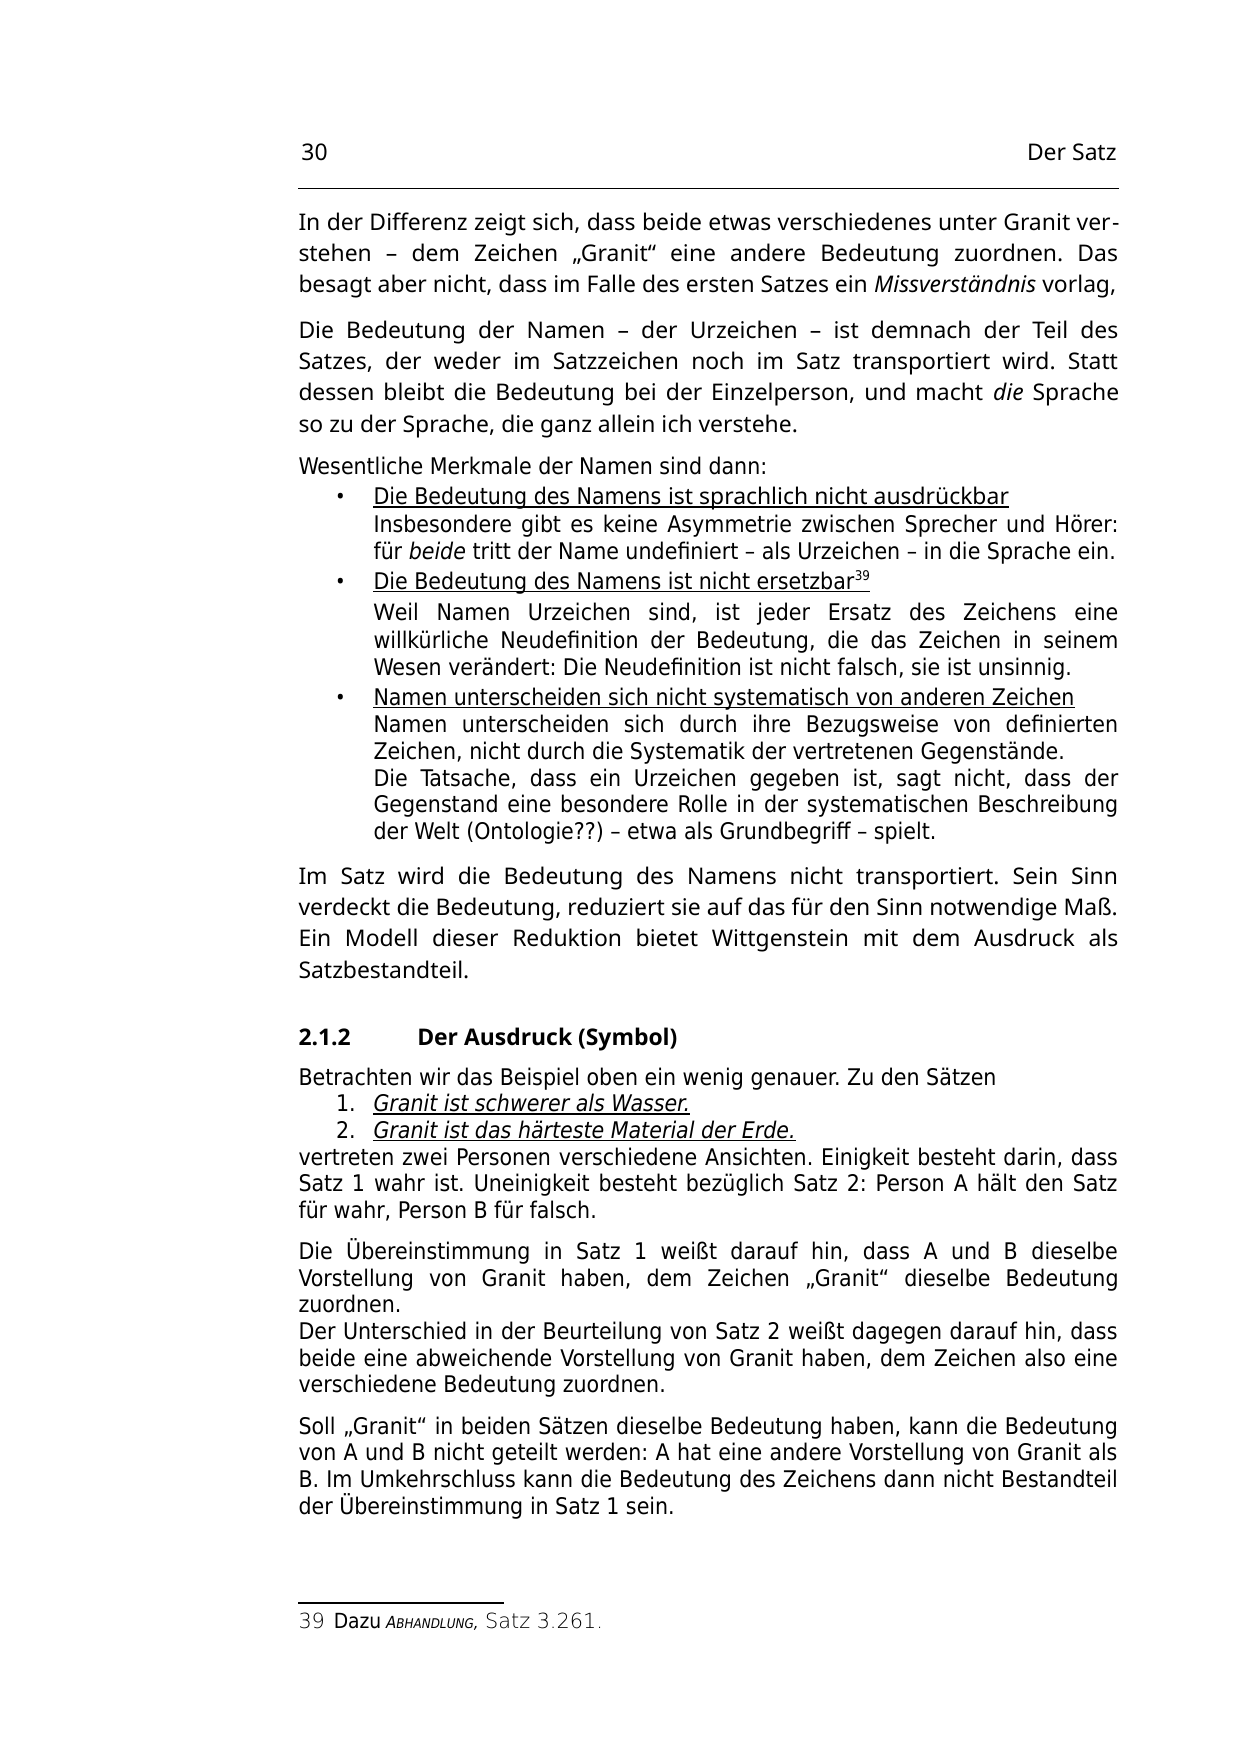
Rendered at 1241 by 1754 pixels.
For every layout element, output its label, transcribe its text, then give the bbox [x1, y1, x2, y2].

list Namen unterscheiden sich durch ihre Bezugsweise von definierten Zeichen, nicht durch die Systematik der vertretenen Gegenstände. [336, 712, 1119, 765]
text Wesentliche Merkmale der Namen sind dann: [298, 453, 1119, 480]
list Namen unterscheiden sich nicht systematisch von anderen Zeichen [336, 680, 1119, 712]
list Die Bedeutung des Namens ist sprachlich nicht ausdrückbar [336, 480, 1119, 511]
list Granit ist das härteste Material der Erde. [336, 1117, 1119, 1144]
text Betrachten wir das Beispiel oben ein wenig genauer. Zu den Sätzen [298, 1064, 1119, 1090]
text Die Bedeutung der Namen – der Urzeichen – ist demnach der Teil des Satzes, der weder im Satzzeichen noch im Satz transportiert wird. Statt dessen bleibt die Bedeutung bei der Einzelperson, und macht die Sprache so zu der Sprache, die ganz allein ich verstehe. [298, 314, 1119, 439]
text vertreten zwei Personen verschiedene Ansichten. Einigkeit besteht darin, dass Satz 1 wahr ist. Uneinigkeit besteht bezüglich Satz 2: Person A hält den Satz für wahr, Person B für falsch. [298, 1144, 1119, 1224]
list Granit ist schwerer als Wasser. [336, 1090, 1119, 1117]
text Die Tatsache, dass ein Urzeichen gegeben ist, sagt nicht, dass der Gegen­stand eine besondere Rolle in der systematischen Beschreibung der Welt (Ontologie??) – etwa als Grundbegriff – spielt. [373, 765, 1119, 845]
text Die Übereinstimmung in Satz 1 weißt darauf hin, dass A und B dieselbe Vorstellung von Granit haben, dem Zeichen „Granit“ dieselbe Bedeutung zuordnen. [298, 1238, 1119, 1318]
text Weil Namen Urzeichen sind, ist jeder Ersatz des Zeichens eine willkürliche Neudefinition der Bedeutung, die das Zeichen in seinem Wesen verändert: Die Neudefinition ist nicht falsch, sie ist unsinnig. [373, 596, 1119, 680]
text Insbesondere gibt es keine Asymmetrie zwischen Sprecher und Hörer: für beide tritt der Name undefiniert – als Urzeichen – in die Sprache ein. [373, 511, 1119, 564]
list Die Bedeutung des Namens ist nicht ersetzbar [336, 564, 1119, 596]
text Soll „Granit“ in beiden Sätzen dieselbe Bedeutung haben, kann die Bedeutung von A und B nicht geteilt werden: A hat eine andere Vorstellung von Granit als B. Im Umkehrschluss kann die Bedeutung des Zeichens dann nicht Bestandteil der Übereinstimmung in Satz 1 sein. [298, 1413, 1119, 1519]
list Dazu Abhandlung, Satz 3.261. [298, 1609, 1119, 1633]
text Der Unterschied in der Beurteilung von Satz 2 weißt dagegen darauf hin, dass beide eine abweichende Vorstellung von Granit haben, dem Zeichen also eine verschiedene Bedeutung zuordnen. [298, 1318, 1119, 1398]
text Im Satz wird die Bedeutung des Namens nicht transportiert. Sein Sinn verdeckt die Bedeutung, reduziert sie auf das für den Sinn notwendige Maß. Ein Modell dieser Reduktion bietet Wittgenstein mit dem Ausdruck als Satzbestandteil. [298, 860, 1119, 985]
subtitle Der Ausdruck (Symbol) [298, 1020, 1119, 1052]
text In der Differenz zeigt sich, dass beide etwas verschiedenes unter Granit ver­stehen – dem Zeichen „Granit“ eine andere Bedeutung zuordnen. Das besagt aber nicht, dass im Falle des ersten Satzes ein Missverständnis vorlag, [298, 205, 1119, 299]
